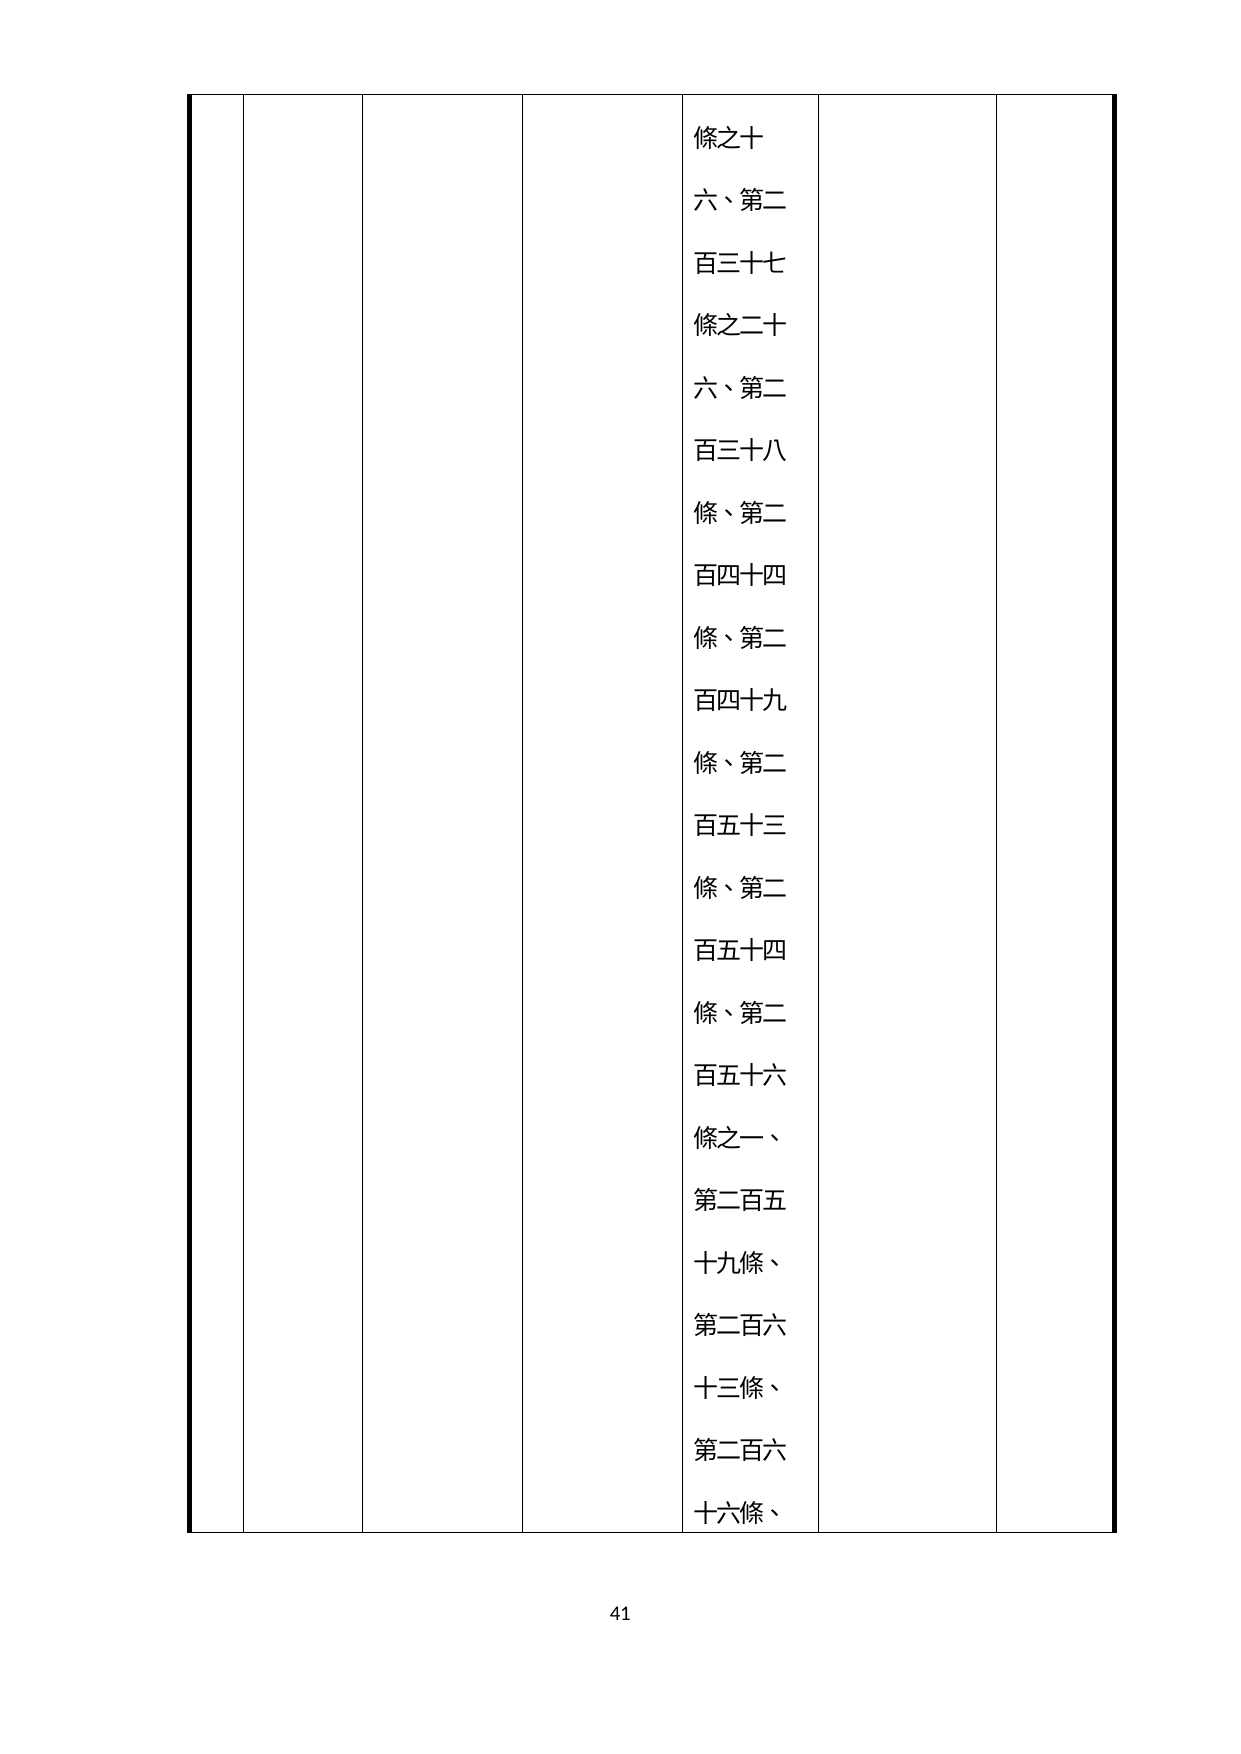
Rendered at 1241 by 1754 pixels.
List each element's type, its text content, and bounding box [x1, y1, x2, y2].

table_cell [819, 95, 996, 1532]
table_cell [997, 95, 1112, 1532]
table_cell [363, 95, 522, 1532]
table_cell [523, 95, 682, 1532]
table_cell [244, 95, 362, 1532]
table_cell 條之十六、第二百三十七條之二十六、第二百三十八條、第二百四十四條、第二百四十九條、第二百五十三條、第二百五十四條、第二百五十六條之一、第二百五十九條、第二百六十三條、第二百六十六條、 [683, 95, 818, 1532]
table_cell [192, 95, 243, 1532]
